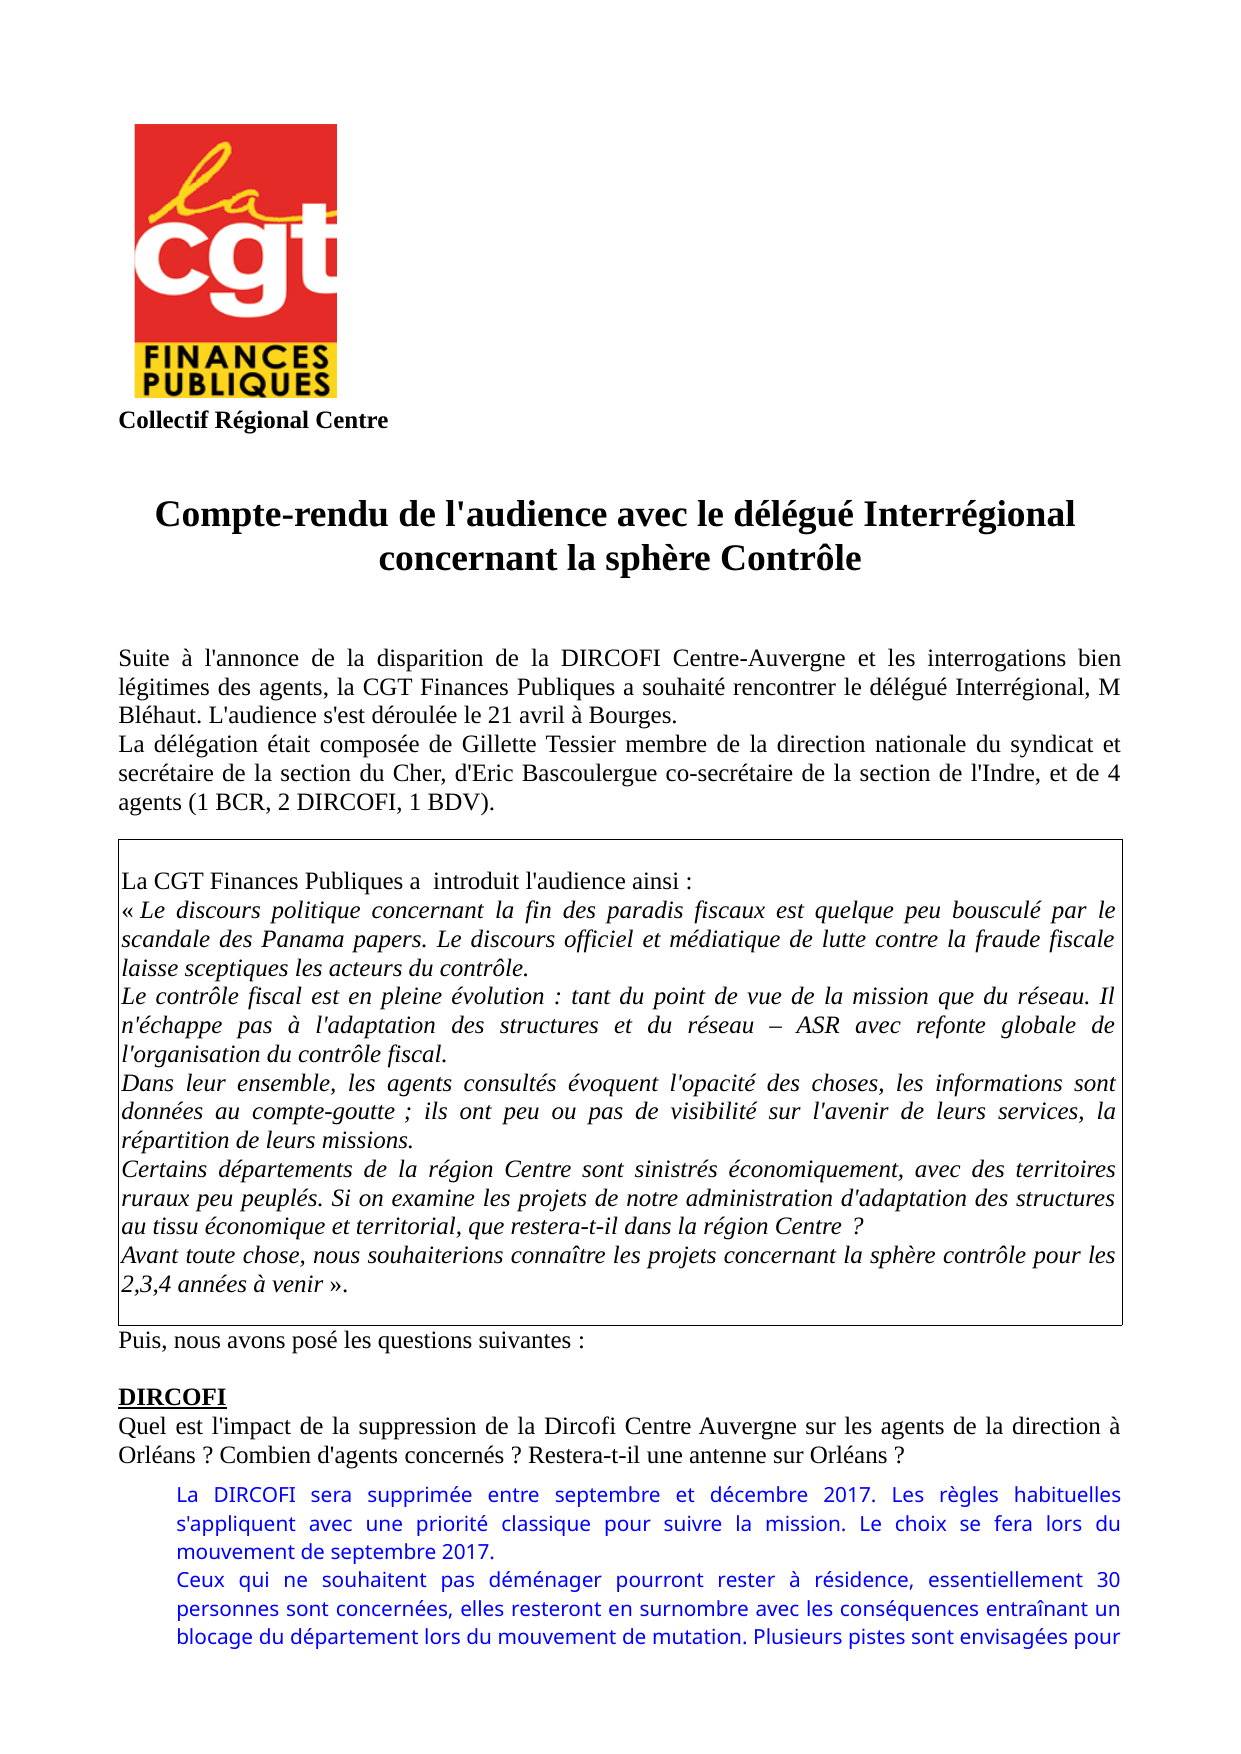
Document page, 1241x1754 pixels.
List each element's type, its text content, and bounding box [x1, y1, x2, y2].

text concernant la sphère Contrôle [118, 535, 1122, 578]
text Compte-rendu de l'audience avec le délégué Interrégional [118, 492, 1122, 535]
text Le contrôle fiscal est en pleine évolution : tant du point de vue de la mission que du réseau. Il n'échappe pas à l'adaptation des structures et du réseau – ASR avec refonte globale de l'organisation du contrôle fiscal. [119, 978, 1122, 1065]
text Collectif Régional Centre [118, 406, 1122, 434]
text Quel est l'impact de la suppression de la Dircofi Centre Auvergne sur les agents de la direction à Orléans ? Combien d'agents concernés ? Restera-t-il une antenne sur Orléans ? [118, 1411, 1122, 1468]
text La DIRCOFI sera supprimée entre septembre et décembre 2017. Les règles habituelles s'appliquent avec une priorité classique pour suivre la mission. Le choix se fera lors du mouvement de septembre 2017. [176, 1480, 1122, 1566]
text Puis, nous avons posé les questions suivantes : [118, 1326, 1122, 1353]
text Avant toute chose, nous souhaiterions connaître les projets concernant la sphère contrôle pour les 2,3,4 années à venir ». [119, 1237, 1122, 1298]
text « Le discours politique concernant la fin des paradis fiscaux est quelque peu bousculé par le scandale des Panama papers. Le discours officiel et médiatique de lutte contre la fraude fiscale laisse sceptiques les acteurs du contrôle. [119, 892, 1122, 978]
text Suite à l'annonce de la disparition de la DIRCOFI Centre-Auvergne et les interrogations bien légitimes des agents, la CGT Finances Publiques a souhaité rencontrer le délégué Interrégional, M Bléhaut. L'audience s'est déroulée le 21 avril à Bourges. [118, 643, 1122, 729]
text Certains départements de la région Centre sont sinistrés économiquement, avec des territoires ruraux peu peuplés. Si on examine les projets de notre administration d'adaptation des structures au tissu économique et territorial, que restera-t-il dans la région Centre ? [119, 1151, 1122, 1237]
text Dans leur ensemble, les agents consultés évoquent l'opacité des choses, les informations sont données au compte-goutte ; ils ont peu ou pas de visibilité sur l'avenir de leurs services, la répartition de leurs missions. [119, 1065, 1122, 1151]
text Ceux qui ne souhaitent pas déménager pourront rester à résidence, essentiellement 30 personnes sont concernées, elles resteront en surnombre avec les conséquences entraînant un blocage du département lors du mouvement de mutation. Plusieurs pistes sont envisagées pour [176, 1566, 1122, 1651]
text DIRCOFI [118, 1382, 1122, 1411]
text La délégation était composée de Gillette Tessier membre de la direction nationale du syndicat et secrétaire de la section du Cher, d'Eric Bascoulergue co-secrétaire de la section de l'Indre, et de 4 agents (1 BCR, 2 DIRCOFI, 1 BDV). [118, 729, 1122, 815]
text La CGT Finances Publiques a introduit l'audience ainsi : [119, 863, 1122, 892]
